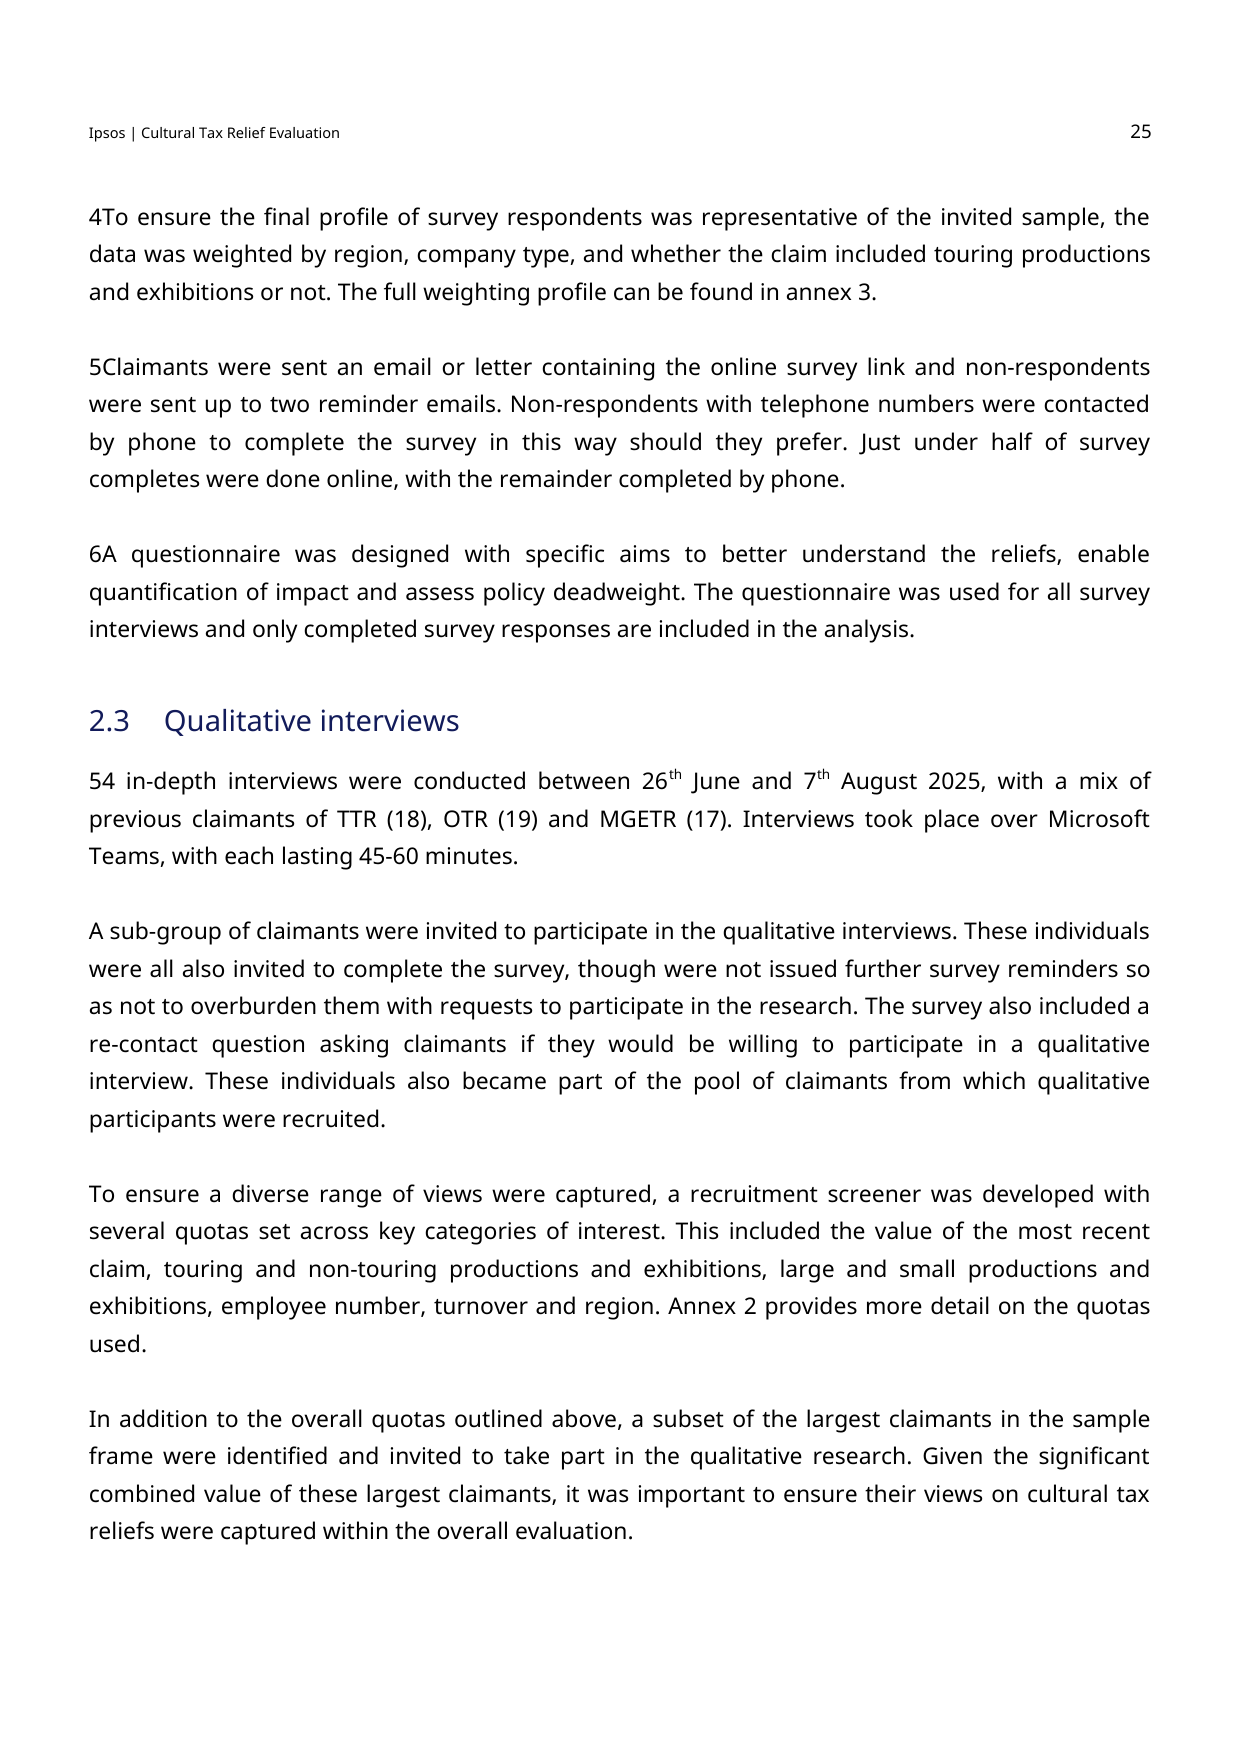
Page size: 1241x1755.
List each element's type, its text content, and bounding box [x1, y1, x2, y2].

list Claimants were sent an email or letter containing the online survey link and non-respondents were sent up to two reminder emails. Non-respondents with telephone numbers were contacted by phone to complete the survey in this way should they prefer. Just under half of survey completes were done online, with the remainder completed by phone. [89, 351, 1152, 494]
text 54 in-depth interviews were conducted between 26th June and 7th August 2025, with a mix of previous claimants of TTR (18), OTR (19) and MGETR (17). Interviews took place over Microsoft Teams, with each lasting 45-60 minutes. [89, 765, 1152, 871]
list To ensure the final profile of survey respondents was representative of the invited sample, the data was weighted by region, company type, and whether the claim included touring productions and exhibitions or not. The full weighting profile can be found in annex 3. [89, 201, 1152, 307]
list A questionnaire was designed with specific aims to better understand the reliefs, enable quantification of impact and assess policy deadweight. The questionnaire was used for all survey interviews and only completed survey responses are included in the analysis. [89, 538, 1152, 644]
text In addition to the overall quotas outlined above, a subset of the largest claimants in the sample frame were identified and invited to take part in the qualitative research. Given the significant combined value of these largest claimants, it was important to ensure their views on cultural tax reliefs were captured within the overall evaluation. [89, 1403, 1152, 1546]
text A sub-group of claimants were invited to participate in the qualitative interviews. These individuals were all also invited to complete the survey, though were not issued further survey reminders so as not to overburden them with requests to participate in the research. The survey also included a re-contact question asking claimants if they would be willing to participate in a qualitative interview. These individuals also became part of the pool of claimants from which qualitative participants were recruited. [89, 915, 1152, 1134]
subtitle 2.3 Qualitative interviews [89, 701, 1152, 740]
text To ensure a diverse range of views were captured, a recruitment screener was developed with several quotas set across key categories of interest. This included the value of the most recent claim, touring and non-touring productions and exhibitions, large and small productions and exhibitions, employee number, turnover and region. Annex 2 provides more detail on the quotas used. [89, 1178, 1152, 1359]
